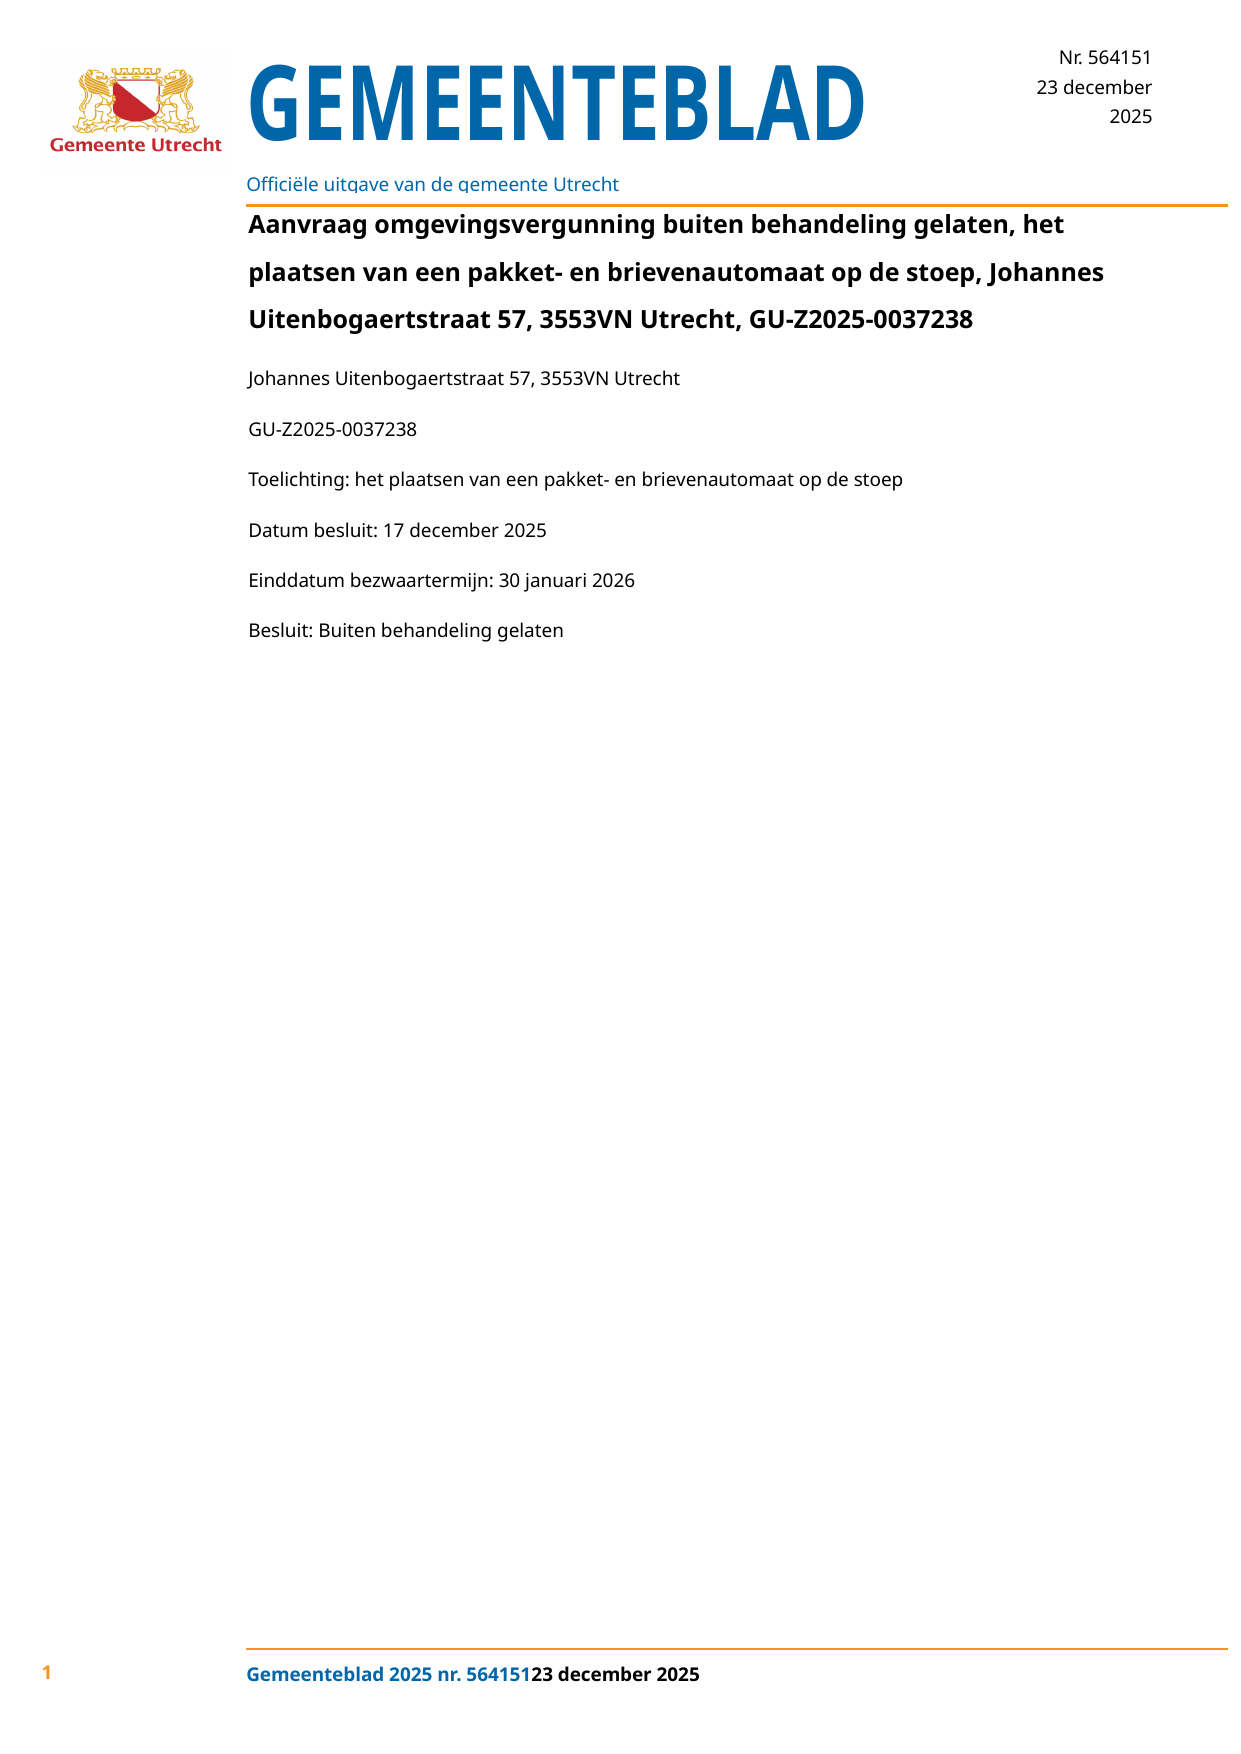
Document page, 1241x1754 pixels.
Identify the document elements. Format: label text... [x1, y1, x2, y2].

text Einddatum bezwaartermijn: 30 januari 2026 [248, 567, 1152, 593]
text Johannes Uitenbogaertstraat 57, 3553VN Utrecht [248, 366, 1152, 391]
text Besluit: Buiten behandeling gelaten [248, 618, 1152, 643]
text Aanvraag omgevingsvergunning buiten behandeling gelaten, het plaatsen van een pakket- en brievenautomaat op de stoep, Johannes Uitenbogaertstraat 57, 3553VN Utrecht, GU-Z2025-0037238 [248, 207, 1152, 336]
text Toelichting: het plaatsen van een pakket- en brievenautomaat op de stoep [248, 466, 1152, 492]
text Datum besluit: 17 december 2025 [248, 517, 1152, 542]
text GU-Z2025-0037238 [248, 416, 1152, 442]
picture [41, 47, 231, 172]
